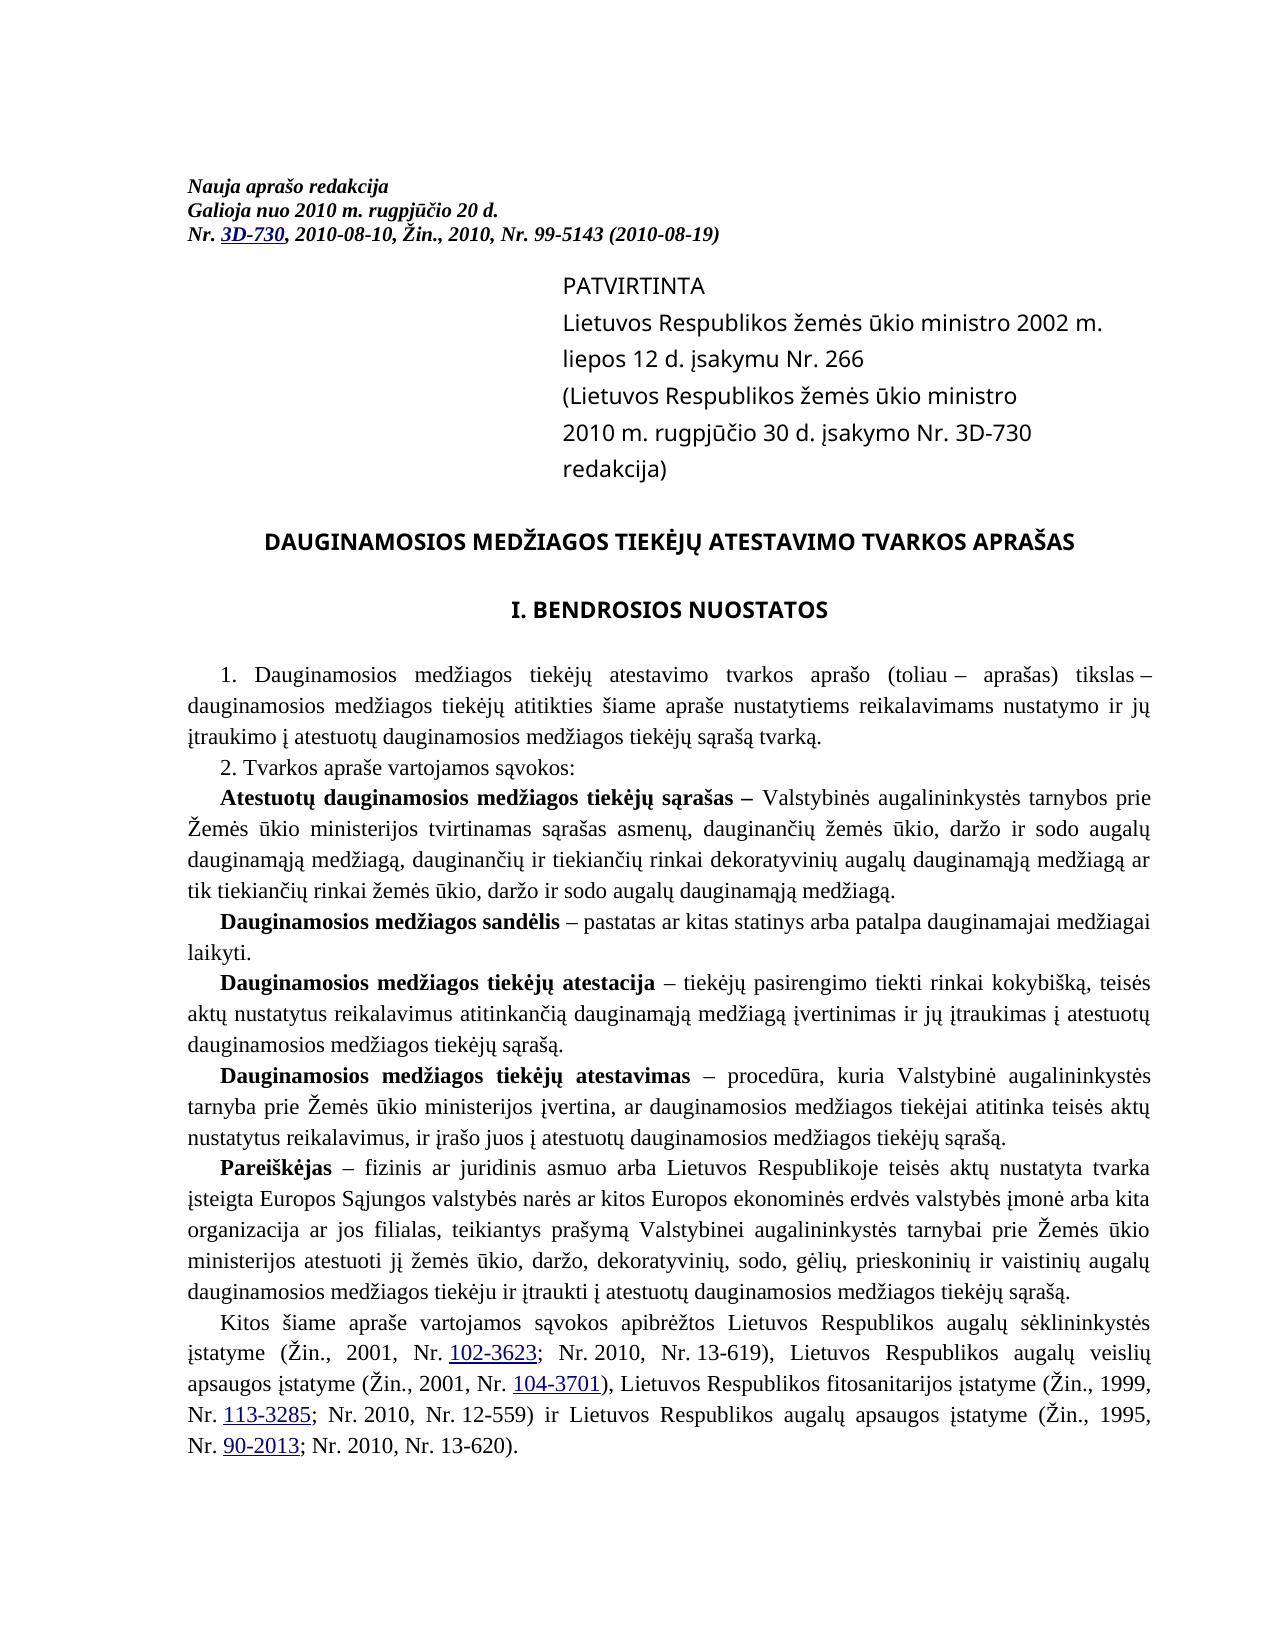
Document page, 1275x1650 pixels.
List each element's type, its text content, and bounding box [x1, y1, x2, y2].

text Dauginamosios medžiagos sandėlis – pastatas ar kitas statinys arba patalpa dauginamajai medžiagai laikyti. [187, 908, 1152, 965]
text Dauginamosios medžiagos tiekėjų atestacija – tiekėjų pasirengimo tiekti rinkai kokybišką, teisės aktų nustatytus reikalavimus atitinkančią dauginamąją medžiagą įvertinimas ir jų įtraukimas į atestuotų dauginamosios medžiagos tiekėjų sąrašą. [187, 969, 1152, 1057]
text Nauja aprašo redakcija [187, 174, 1212, 198]
text I. BENDROSIOS NUOSTATOS [187, 594, 1152, 625]
text 2010 m. rugpjūčio 30 d. įsakymo Nr. 3D-730 [187, 417, 1152, 448]
text redakcija) [187, 453, 1152, 484]
text Atestuotų dauginamosios medžiagos tiekėjų sąrašas – Valstybinės augalininkystės tarnybos prie Žemės ūkio ministerijos tvirtinamas sąrašas asmenų, dauginančių žemės ūkio, daržo ir sodo augalų dauginamąją medžiagą, dauginančių ir tiekiančių rinkai dekoratyvinių augalų dauginamąją medžiagą ar tik tiekiančių rinkai žemės ūkio, daržo ir sodo augalų dauginamąją medžiagą. [187, 784, 1152, 903]
text DAUGINAMOSIOS MEDŽIAGOS TIEKĖJų atestavimo tvarkos aprašas [187, 526, 1152, 557]
text PATVIRTINTA [187, 270, 1152, 302]
text Lietuvos Respublikos žemės ūkio ministro 2002 m. liepos 12 d. įsakymu Nr. 266 [562, 307, 1152, 375]
text 1. Dauginamosios medžiagos tiekėjų atestavimo tvarkos aprašo (toliau – aprašas) tikslas – dauginamosios medžiagos tiekėjų atitikties šiame apraše nustatytiems reikalavimams nustatymo ir jų įtraukimo į atestuotų dauginamosios medžiagos tiekėjų sąrašą tvarką. [187, 661, 1152, 749]
text Dauginamosios medžiagos tiekėjų atestavimas – procedūra, kuria Valstybinė augalininkystės tarnyba prie Žemės ūkio ministerijos įvertina, ar dauginamosios medžiagos tiekėjai atitinka teisės aktų nustatytus reikalavimus, ir įrašo juos į atestuotų dauginamosios medžiagos tiekėjų sąrašą. [187, 1062, 1152, 1150]
text (Lietuvos Respublikos žemės ūkio ministro [187, 380, 1152, 411]
text Kitos šiame apraše vartojamos sąvokos apibrėžtos Lietuvos Respublikos augalų sėklininkystės įstatyme (Žin., 2001, Nr. 102-3623; Nr. 2010, Nr. 13-619), Lietuvos Respublikos augalų veislių apsaugos įstatyme (Žin., 2001, Nr. 104-3701), Lietuvos Respublikos fitosanitarijos įstatyme (Žin., 1999, Nr. 113-3285; Nr. 2010, Nr. 12-559) ir Lietuvos Respublikos augalų apsaugos įstatyme (Žin., 1995, Nr. 90-2013; Nr. 2010, Nr. 13-620). [187, 1308, 1152, 1458]
text 2. Tvarkos apraše vartojamos sąvokos: [187, 753, 1152, 780]
text Nr. 3D-730, 2010-08-10, Žin., 2010, Nr. 99-5143 (2010-08-19) [187, 222, 1152, 246]
text Pareiškėjas – fizinis ar juridinis asmuo arba Lietuvos Respublikoje teisės aktų nustatyta tvarka įsteigta Europos Sąjungos valstybės narės ar kitos Europos ekonominės erdvės valstybės įmonė arba kita organizacija ar jos filialas, teikiantys prašymą Valstybinei augalininkystės tarnybai prie Žemės ūkio ministerijos atestuoti jį žemės ūkio, daržo, dekoratyvinių, sodo, gėlių, prieskoninių ir vaistinių augalų dauginamosios medžiagos tiekėju ir įtraukti į atestuotų dauginamosios medžiagos tiekėjų sąrašą. [187, 1154, 1152, 1304]
text Galioja nuo 2010 m. rugpjūčio 20 d. [187, 198, 1152, 222]
